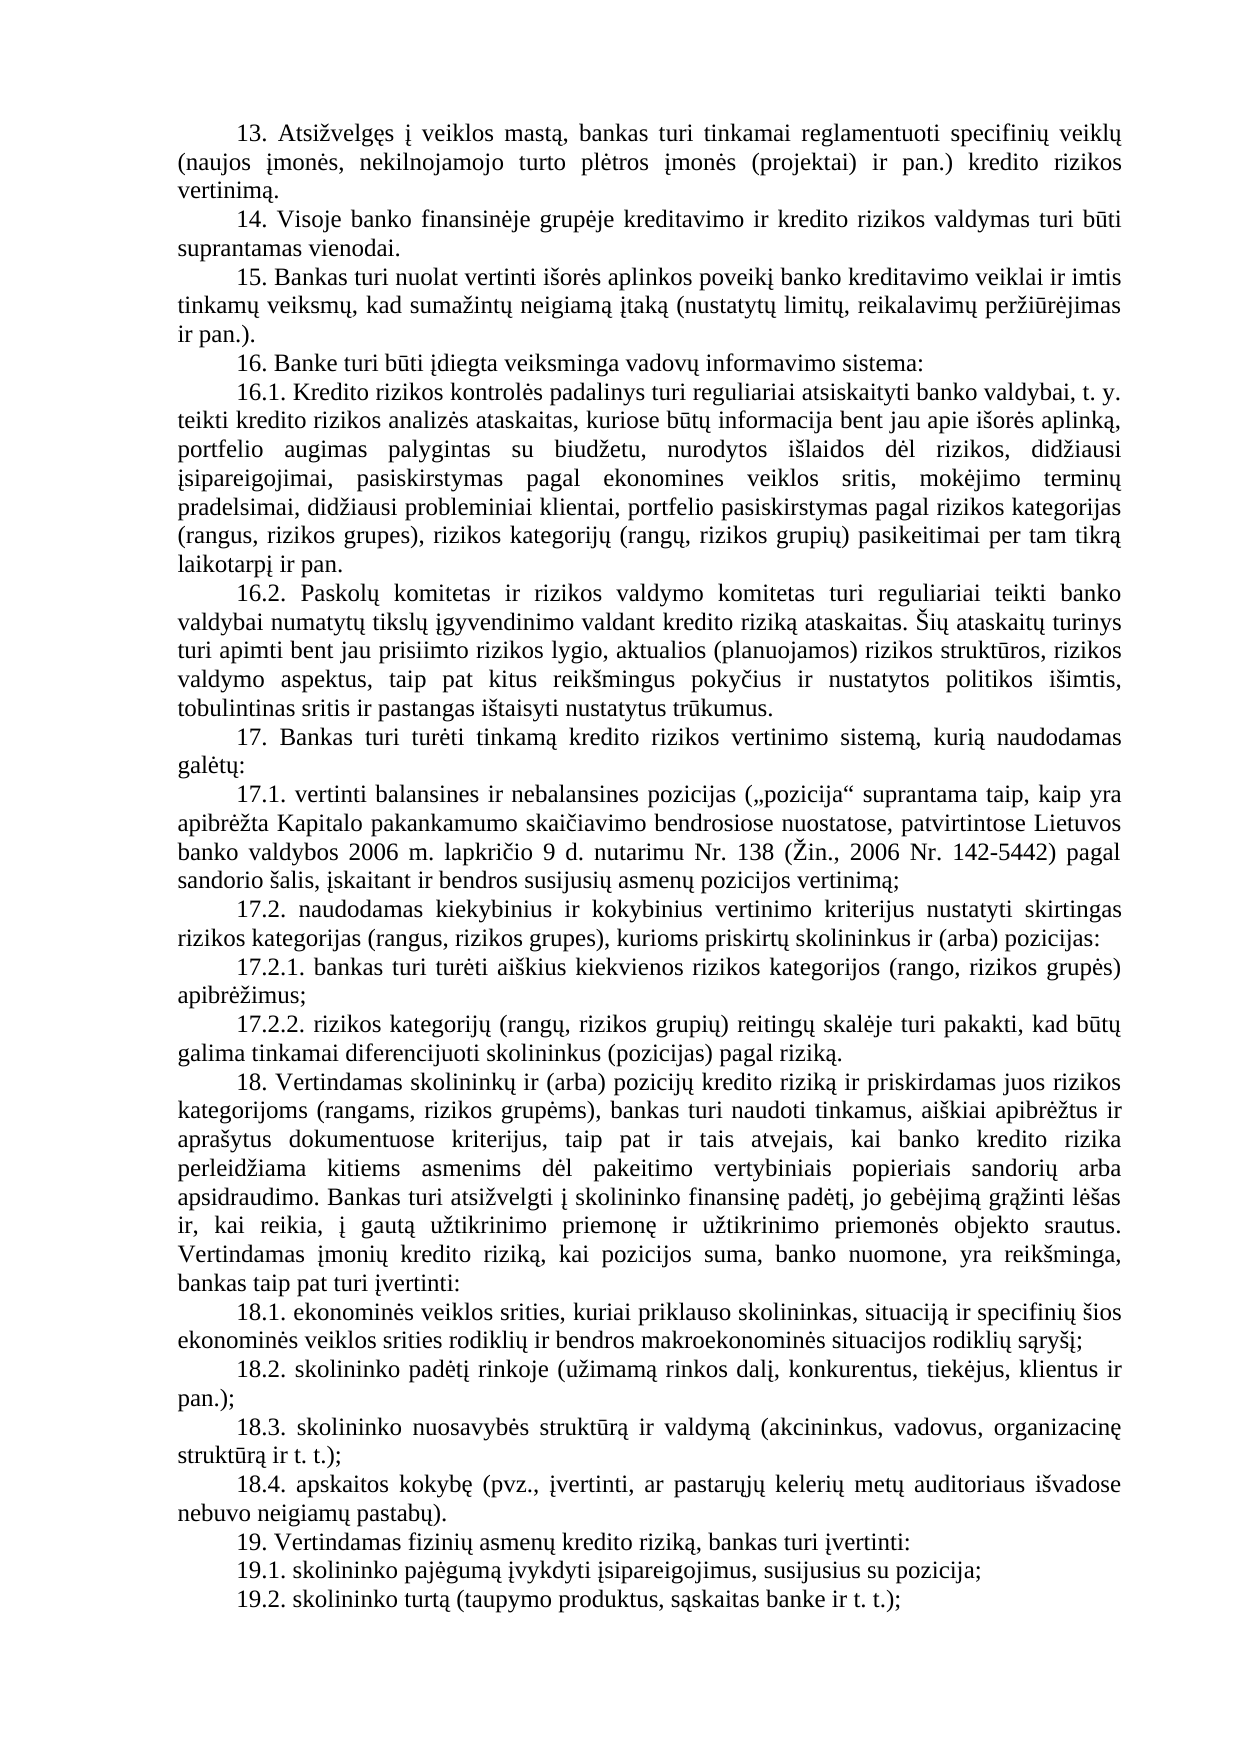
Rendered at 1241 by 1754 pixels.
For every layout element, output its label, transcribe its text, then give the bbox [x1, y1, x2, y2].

text 17. Bankas turi turėti tinkamą kredito rizikos vertinimo sistemą, kurią naudodamas galėtų: [177, 722, 1122, 779]
text 17.2.2. rizikos kategorijų (rangų, rizikos grupių) reitingų skalėje turi pakakti, kad būtų galima tinkamai diferencijuoti skolininkus (pozicijas) pagal riziką. [177, 1009, 1122, 1067]
text 13. Atsižvelgęs į veiklos mastą, bankas turi tinkamai reglamentuoti specifinių veiklų (naujos įmonės, nekilnojamojo turto plėtros įmonės (projektai) ir pan.) kredito rizikos vertinimą. [177, 118, 1122, 204]
text 18.1. ekonominės veiklos srities, kuriai priklauso skolininkas, situaciją ir specifinių šios ekonominės veiklos srities rodiklių ir bendros makroekonominės situacijos rodiklių sąryšį; [177, 1297, 1122, 1354]
text 18.2. skolininko padėtį rinkoje (užimamą rinkos dalį, konkurentus, tiekėjus, klientus ir pan.); [177, 1354, 1122, 1412]
text 16.1. Kredito rizikos kontrolės padalinys turi reguliariai atsiskaityti banko valdybai, t. y. teikti kredito rizikos analizės ataskaitas, kuriose būtų informacija bent jau apie išorės aplinką, portfelio augimas palygintas su biudžetu, nurodytos išlaidos dėl rizikos, didžiausi įsipareigojimai, pasiskirstymas pagal ekonomines veiklos sritis, mokėjimo terminų pradelsimai, didžiausi probleminiai klientai, portfelio pasiskirstymas pagal rizikos kategorijas (rangus, rizikos grupes), rizikos kategorijų (rangų, rizikos grupių) pasikeitimai per tam tikrą laikotarpį ir pan. [177, 377, 1122, 578]
text 16.2. Paskolų komitetas ir rizikos valdymo komitetas turi reguliariai teikti banko valdybai numatytų tikslų įgyvendinimo valdant kredito riziką ataskaitas. Šių ataskaitų turinys turi apimti bent jau prisiimto rizikos lygio, aktualios (planuojamos) rizikos struktūros, rizikos valdymo aspektus, taip pat kitus reikšmingus pokyčius ir nustatytos politikos išimtis, tobulintinas sritis ir pastangas ištaisyti nustatytus trūkumus. [177, 578, 1122, 722]
text 14. Visoje banko finansinėje grupėje kreditavimo ir kredito rizikos valdymas turi būti suprantamas vienodai. [177, 204, 1122, 262]
text 18. Vertindamas skolininkų ir (arba) pozicijų kredito riziką ir priskirdamas juos rizikos kategorijoms (rangams, rizikos grupėms), bankas turi naudoti tinkamus, aiškiai apibrėžtus ir aprašytus dokumentuose kriterijus, taip pat ir tais atvejais, kai banko kredito rizika perleidžiama kitiems asmenims dėl pakeitimo vertybiniais popieriais sandorių arba apsidraudimo. Bankas turi atsižvelgti į skolininko finansinę padėtį, jo gebėjimą grąžinti lėšas ir, kai reikia, į gautą užtikrinimo priemonę ir užtikrinimo priemonės objekto srautus. Vertindamas įmonių kredito riziką, kai pozicijos suma, banko nuomone, yra reikšminga, bankas taip pat turi įvertinti: [177, 1067, 1122, 1297]
text 15. Bankas turi nuolat vertinti išorės aplinkos poveikį banko kreditavimo veiklai ir imtis tinkamų veiksmų, kad sumažintų neigiamą įtaką (nustatytų limitų, reikalavimų peržiūrėjimas ir pan.). [177, 262, 1122, 348]
text 16. Banke turi būti įdiegta veiksminga vadovų informavimo sistema: [177, 348, 1122, 377]
text 19.1. skolininko pajėgumą įvykdyti įsipareigojimus, susijusius su pozicija; [177, 1556, 1122, 1584]
text 18.4. apskaitos kokybę (pvz., įvertinti, ar pastarųjų kelerių metų auditoriaus išvadose nebuvo neigiamų pastabų). [177, 1469, 1122, 1527]
text 18.3. skolininko nuosavybės struktūrą ir valdymą (akcininkus, vadovus, organizacinę struktūrą ir t. t.); [177, 1412, 1122, 1469]
text 17.2.1. bankas turi turėti aiškius kiekvienos rizikos kategorijos (rango, rizikos grupės) apibrėžimus; [177, 952, 1122, 1009]
text 17.1. vertinti balansines ir nebalansines pozicijas („pozicija“ suprantama taip, kaip yra apibrėžta Kapitalo pakankamumo skaičiavimo bendrosiose nuostatose, patvirtintose Lietuvos banko valdybos 2006 m. lapkričio 9 d. nutarimu Nr. 138 (Žin., 2006 Nr. 142-5442) pagal sandorio šalis, įskaitant ir bendros susijusių asmenų pozicijos vertinimą; [177, 779, 1122, 894]
text 19. Vertindamas fizinių asmenų kredito riziką, bankas turi įvertinti: [177, 1527, 1122, 1556]
text 19.2. skolininko turtą (taupymo produktus, sąskaitas banke ir t. t.); [177, 1584, 1122, 1613]
text 17.2. naudodamas kiekybinius ir kokybinius vertinimo kriterijus nustatyti skirtingas rizikos kategorijas (rangus, rizikos grupes), kurioms priskirtų skolininkus ir (arba) pozicijas: [177, 894, 1122, 952]
